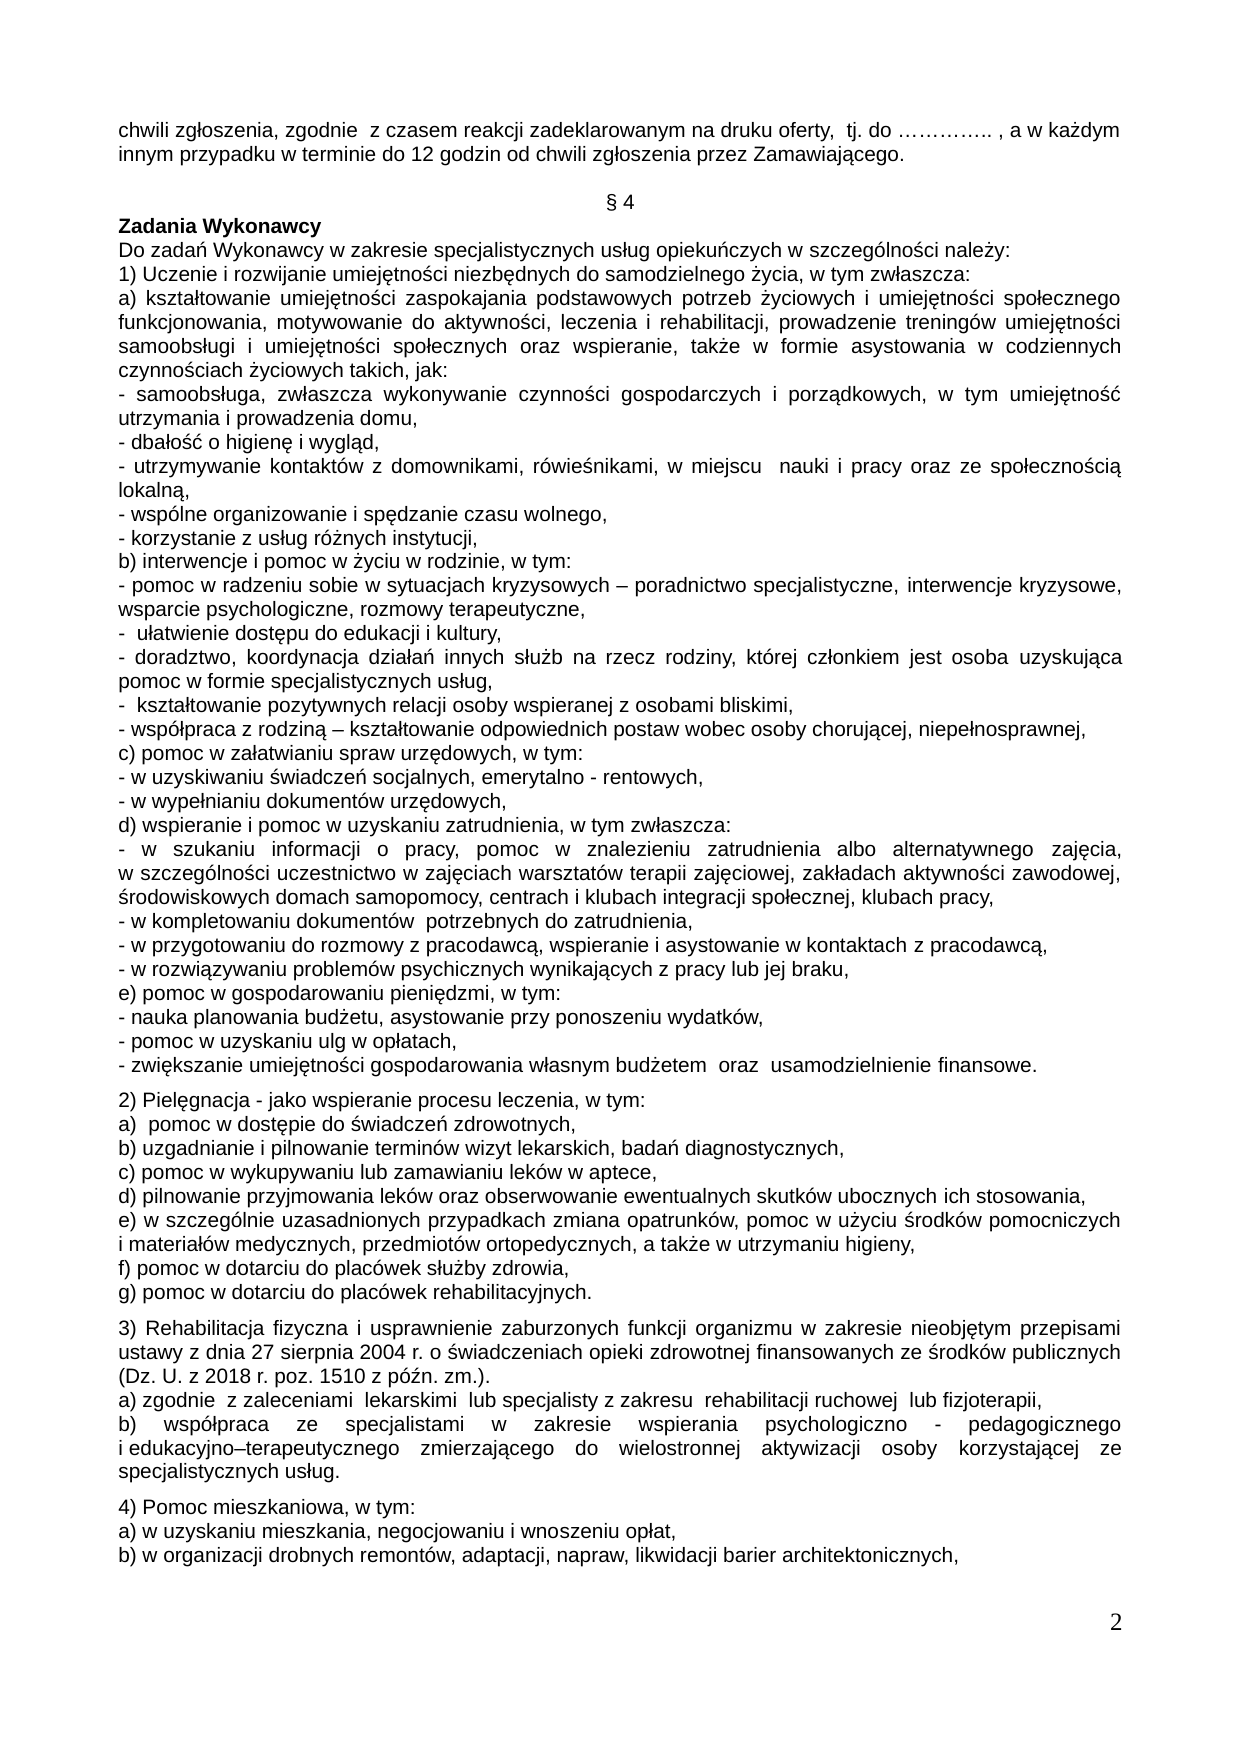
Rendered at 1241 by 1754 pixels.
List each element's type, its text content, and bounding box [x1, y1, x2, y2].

text c) pomoc w załatwianiu spraw urzędowych, w tym: [118, 741, 1122, 765]
text - w kompletowaniu dokumentów potrzebnych do zatrudnienia, [118, 909, 1122, 933]
text - doradztwo, koordynacja działań innych służb na rzecz rodziny, której członkiem jest osoba uzyskująca pomoc w formie specjalistycznych usług, [118, 645, 1122, 693]
text d) pilnowanie przyjmowania leków oraz obserwowanie ewentualnych skutków ubocznych ich stosowania, [118, 1184, 1122, 1208]
text - w rozwiązywaniu problemów psychicznych wynikających z pracy lub jej braku, [118, 957, 1122, 981]
text e) pomoc w gospodarowaniu pieniędzmi, w tym: [118, 981, 1122, 1004]
text - w uzyskiwaniu świadczeń socjalnych, emerytalno - rentowych, [118, 765, 1122, 789]
text 1) Uczenie i rozwijanie umiejętności niezbędnych do samodzielnego życia, w tym zwłaszcza: [118, 262, 1122, 286]
text b) współpraca ze specjalistami w zakresie wspierania psychologiczno - pedagogicznego i edukacyjno–terapeutycznego zmierzającego do wielostronnej aktywizacji osoby korzystającej ze specjalistycznych usług. [118, 1411, 1122, 1483]
text g) pomoc w dotarciu do placówek rehabilitacyjnych. [118, 1280, 1122, 1304]
text - dbałość o higienę i wygląd, [118, 429, 1122, 453]
text 4) Pomoc mieszkaniowa, w tym: [118, 1495, 1122, 1519]
text 3) Rehabilitacja fizyczna i usprawnienie zaburzonych funkcji organizmu w zakresie nieobjętym przepisami ustawy z dnia 27 sierpnia 2004 r. o świadczeniach opieki zdrowotnej finansowanych ze środków publicznych (Dz. U. z 2018 r. poz. 1510 z późn. zm.). [118, 1316, 1122, 1387]
text a) pomoc w dostępie do świadczeń zdrowotnych, [118, 1112, 1122, 1136]
text - samoobsługa, zwłaszcza wykonywanie czynności gospodarczych i porządkowych, w tym umiejętność utrzymania i prowadzenia domu, [118, 382, 1122, 429]
text - zwiększanie umiejętności gospodarowania własnym budżetem oraz usamodzielnienie finansowe. [118, 1052, 1122, 1076]
text 2) Pielęgnacja - jako wspieranie procesu leczenia, w tym: [118, 1088, 1122, 1112]
text - utrzymywanie kontaktów z domownikami, rówieśnikami, w miejscu nauki i pracy oraz ze społecznością lokalną, [118, 453, 1122, 501]
text a) w uzyskaniu mieszkania, negocjowaniu i wnoszeniu opłat, [118, 1519, 1122, 1543]
text § 4 [118, 190, 1122, 214]
text Zadania Wykonawcy [118, 214, 1122, 238]
text - korzystanie z usług różnych instytucji, [118, 525, 1122, 549]
text f) pomoc w dotarciu do placówek służby zdrowia, [118, 1256, 1122, 1280]
text b) interwencje i pomoc w życiu w rodzinie, w tym: [118, 549, 1122, 573]
text Do zadań Wykonawcy w zakresie specjalistycznych usług opiekuńczych w szczególności należy: [118, 238, 1122, 262]
text - pomoc w uzyskaniu ulg w opłatach, [118, 1028, 1122, 1052]
text - w wypełnianiu dokumentów urzędowych, [118, 789, 1122, 813]
text d) wspieranie i pomoc w uzyskaniu zatrudnienia, w tym zwłaszcza: [118, 813, 1122, 837]
text e) w szczególnie uzasadnionych przypadkach zmiana opatrunków, pomoc w użyciu środków pomocniczych i materiałów medycznych, przedmiotów ortopedycznych, a także w utrzymaniu higieny, [118, 1208, 1122, 1256]
text b) uzgadnianie i pilnowanie terminów wizyt lekarskich, badań diagnostycznych, [118, 1136, 1122, 1160]
text a) kształtowanie umiejętności zaspokajania podstawowych potrzeb życiowych i umiejętności społecznego funkcjonowania, motywowanie do aktywności, leczenia i rehabilitacji, prowadzenie treningów umiejętności samoobsługi i umiejętności społecznych oraz wspieranie, także w formie asystowania w codziennych czynnościach życiowych takich, jak: [118, 286, 1122, 382]
text chwili zgłoszenia, zgodnie z czasem reakcji zadeklarowanym na druku oferty, tj. do ………….. , a w każdym innym przypadku w terminie do 12 godzin od chwili zgłoszenia przez Zamawiającego. [118, 118, 1122, 166]
text - wspólne organizowanie i spędzanie czasu wolnego, [118, 501, 1122, 525]
text b) w organizacji drobnych remontów, adaptacji, napraw, likwidacji barier architektonicznych, [118, 1543, 1122, 1567]
text a) zgodnie z zaleceniami lekarskimi lub specjalisty z zakresu rehabilitacji ruchowej lub fizjoterapii, [118, 1387, 1122, 1411]
text - w szukaniu informacji o pracy, pomoc w znalezieniu zatrudnienia albo alternatywnego zajęcia, w szczególności uczestnictwo w zajęciach warsztatów terapii zajęciowej, zakładach aktywności zawodowej, środowiskowych domach samopomocy, centrach i klubach integracji społecznej, klubach pracy, [118, 837, 1122, 909]
text - nauka planowania budżetu, asystowanie przy ponoszeniu wydatków, [118, 1004, 1122, 1028]
text - ułatwienie dostępu do edukacji i kultury, [118, 621, 1122, 645]
text - pomoc w radzeniu sobie w sytuacjach kryzysowych – poradnictwo specjalistyczne, interwencje kryzysowe, wsparcie psychologiczne, rozmowy terapeutyczne, [118, 573, 1122, 621]
text - współpraca z rodziną – kształtowanie odpowiednich postaw wobec osoby chorującej, niepełnosprawnej, [118, 717, 1122, 741]
text c) pomoc w wykupywaniu lub zamawianiu leków w aptece, [118, 1160, 1122, 1184]
text - kształtowanie pozytywnych relacji osoby wspieranej z osobami bliskimi, [118, 693, 1122, 717]
text - w przygotowaniu do rozmowy z pracodawcą, wspieranie i asystowanie w kontaktach z pracodawcą, [118, 933, 1122, 957]
